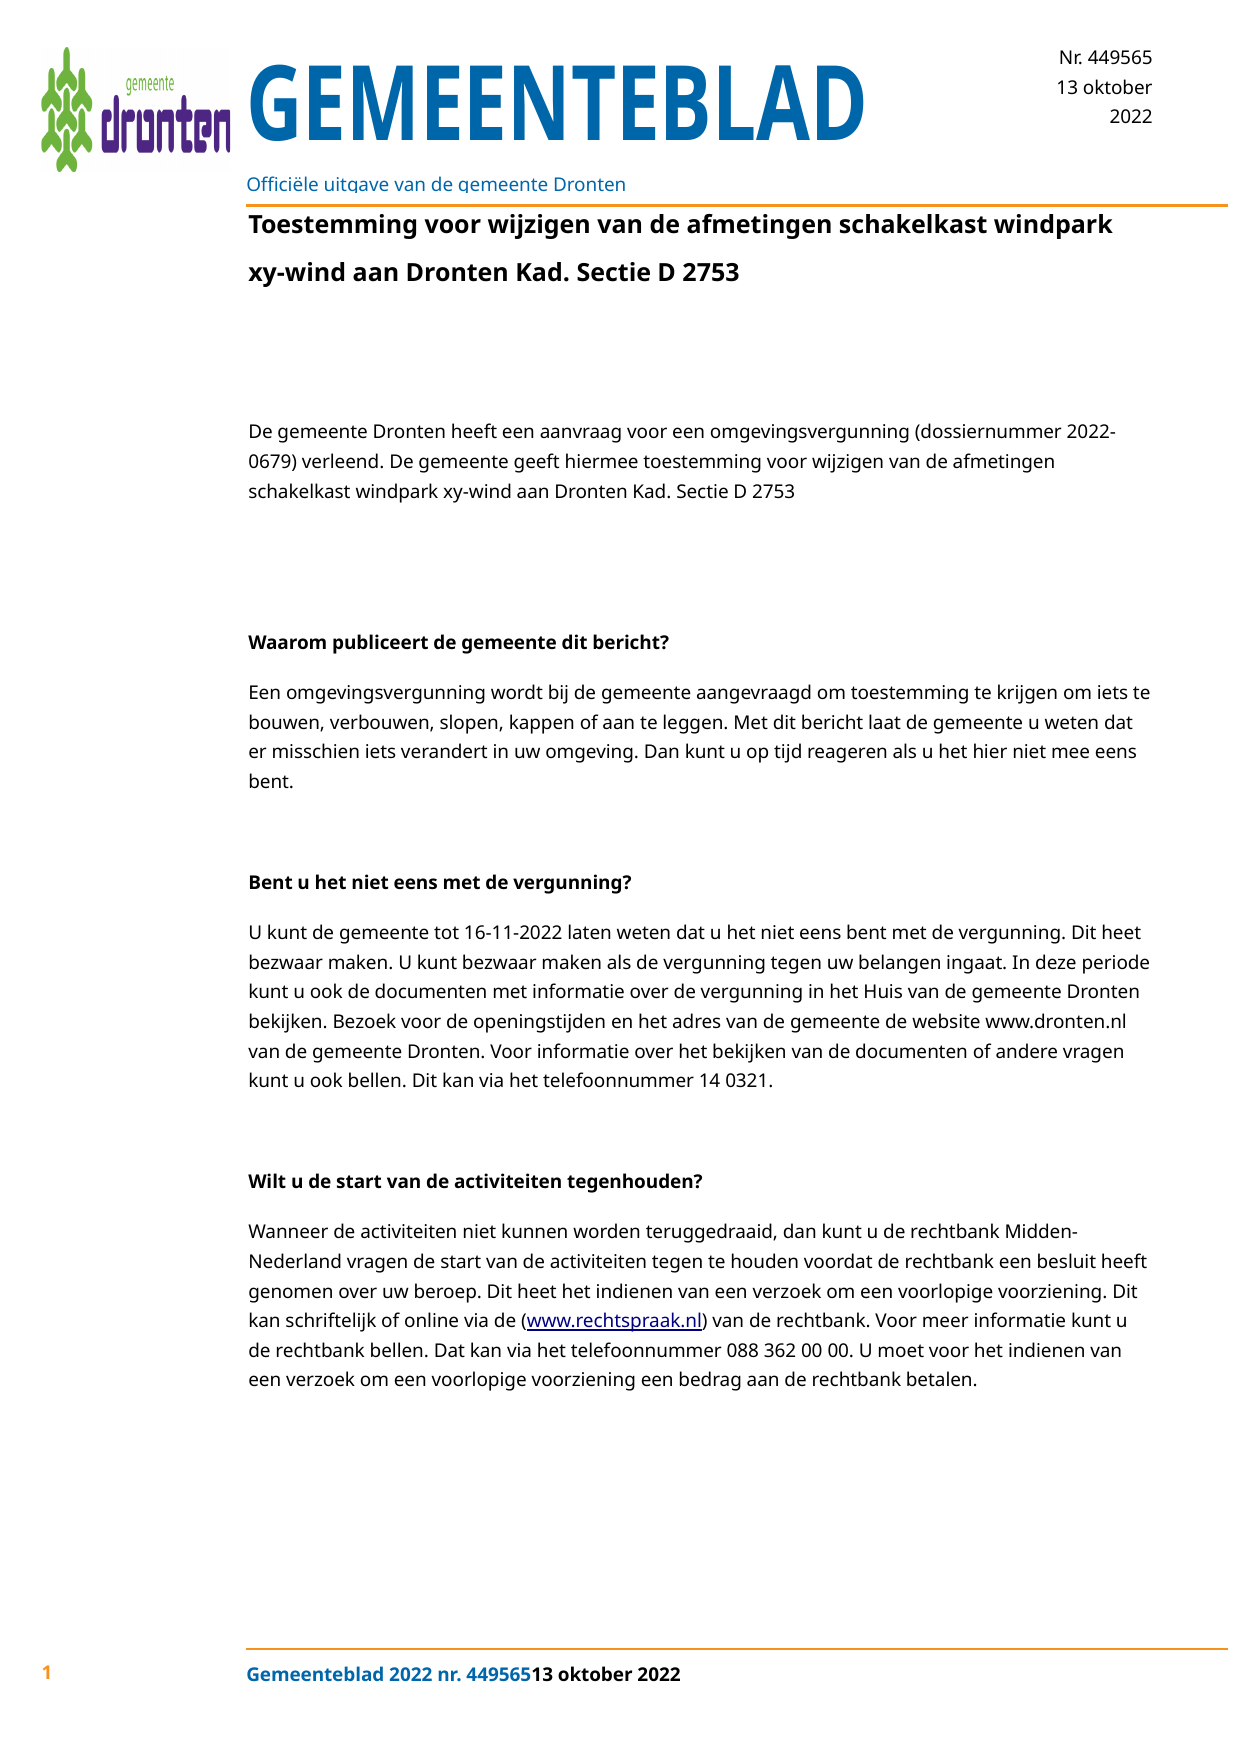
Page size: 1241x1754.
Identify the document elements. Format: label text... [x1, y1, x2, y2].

text Bent u het niet eens met de vergunning? [248, 869, 1152, 895]
text U kunt de gemeente tot 16-11-2022 laten weten dat u het niet eens bent met de vergunning. Dit heet bezwaar maken. U kunt bezwaar maken als de vergunning tegen uw belangen ingaat. In deze periode kunt u ook de documenten met informatie over de vergunning in het Huis van de gemeente Dronten bekijken. Bezoek voor de openingstijden en het adres van de gemeente de website www.dronten.nl van de gemeente Dronten. Voor informatie over het bekijken van de documenten of andere vragen kunt u ook bellen. Dit kan via het telefoonnummer 14 0321. [248, 919, 1152, 1093]
picture [41, 47, 231, 172]
text Een omgevingsvergunning wordt bij de gemeente aangevraagd om toestemming te krijgen om iets te bouwen, verbouwen, slopen, kappen of aan te leggen. Met dit bericht laat de gemeente u weten dat er misschien iets verandert in uw omgeving. Dan kunt u op tijd reageren als u het hier niet mee eens bent. [248, 679, 1152, 794]
text Waarom publiceert de gemeente dit bericht? [248, 629, 1152, 655]
text Wanneer de activiteiten niet kunnen worden teruggedraaid, dan kunt u de rechtbank Midden-Nederland vragen de start van de activiteiten tegen te houden voordat de rechtbank een besluit heeft genomen over uw beroep. Dit heet het indienen van een verzoek om een voorlopige voorziening. Dit kan schriftelijk of online via de (www.rechtspraak.nl) van de rechtbank. Voor meer informatie kunt u de rechtbank bellen. Dat kan via het telefoonnummer 088 362 00 00. U moet voor het indienen van een verzoek om een voorlopige voorziening een bedrag aan de rechtbank betalen. [248, 1219, 1152, 1392]
text De gemeente Dronten heeft een aanvraag voor een omgevingsvergunning (dossiernummer 2022-0679) verleend. De gemeente geeft hiermee toestemming voor wijzigen van de afmetingen schakelkast windpark xy-wind aan Dronten Kad. Sectie D 2753 [248, 419, 1152, 504]
text Toestemming voor wijzigen van de afmetingen schakelkast windpark xy-wind aan Dronten Kad. Sectie D 2753 [248, 207, 1152, 288]
text Wilt u de start van de activiteiten tegenhouden? [248, 1168, 1152, 1194]
